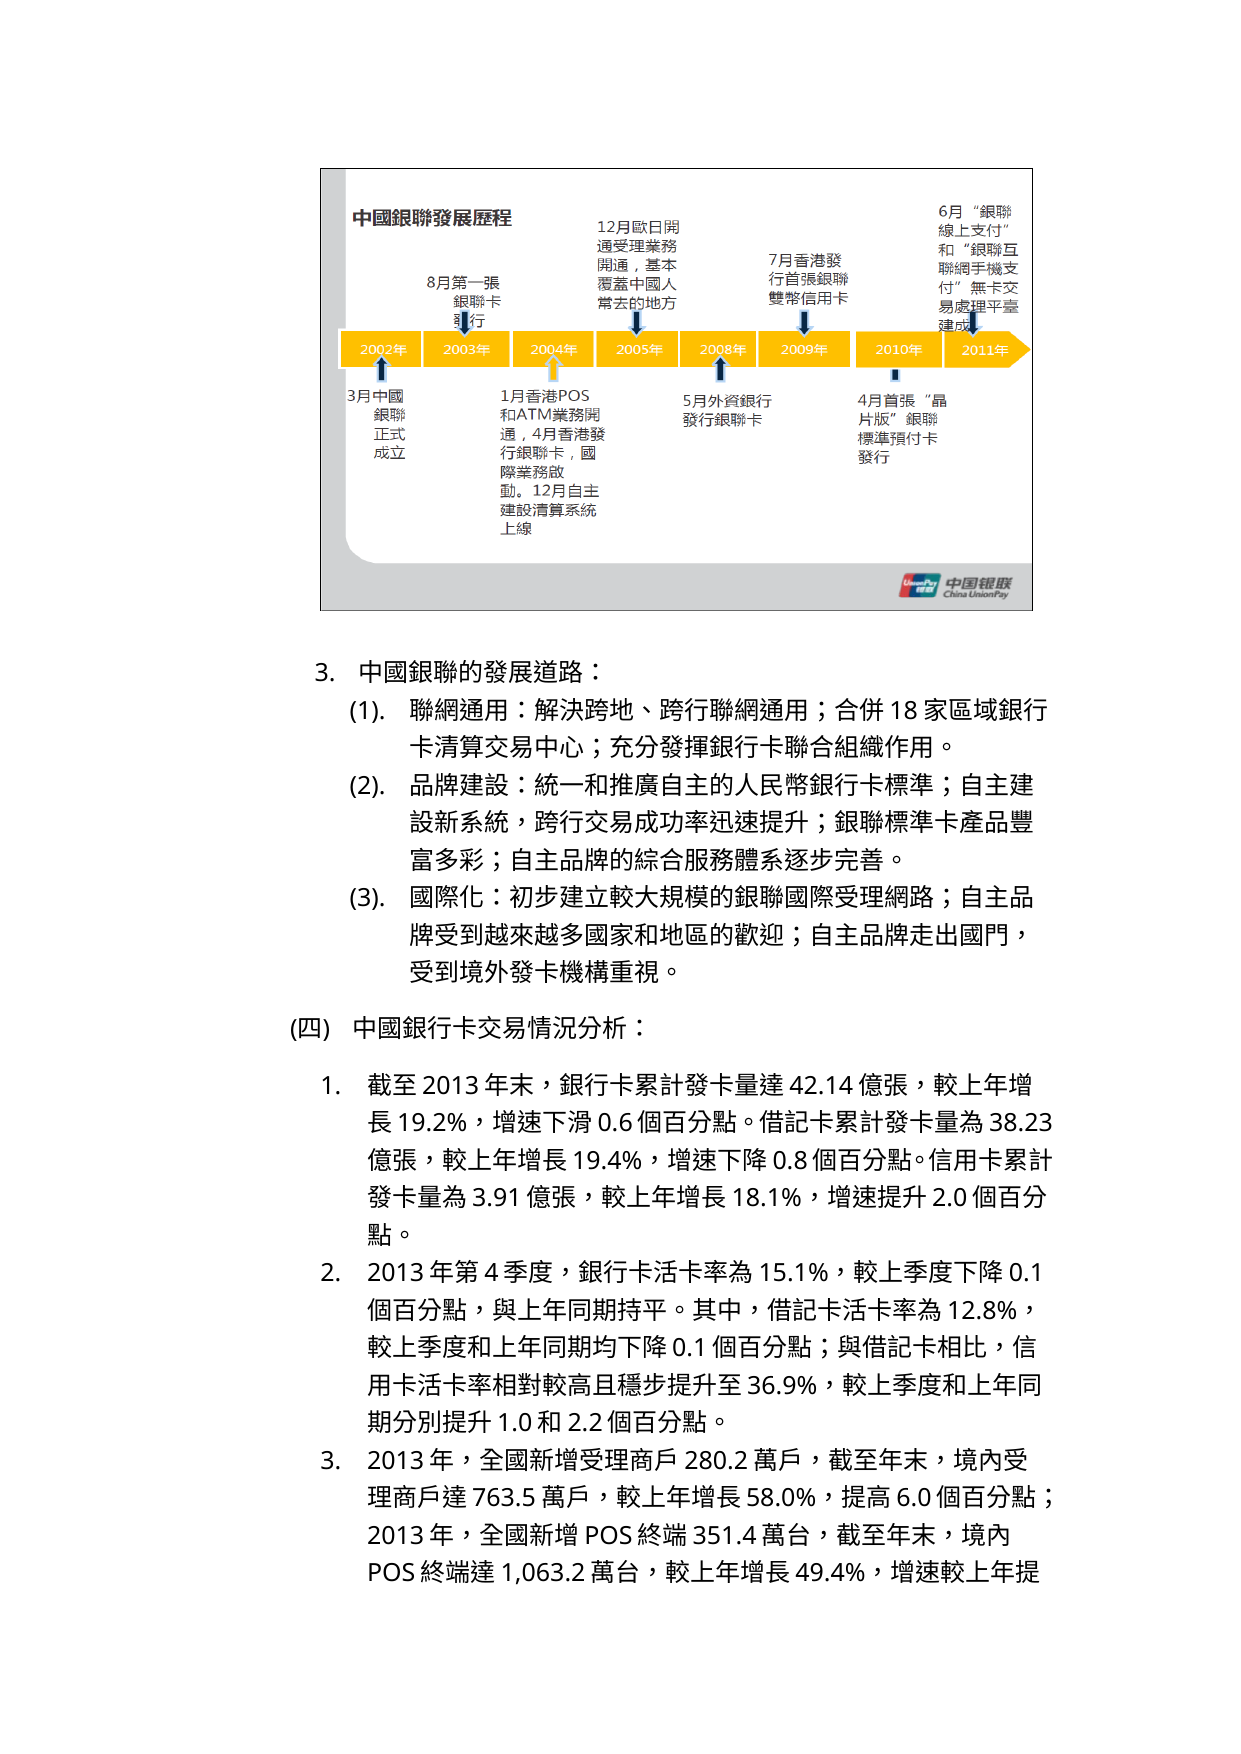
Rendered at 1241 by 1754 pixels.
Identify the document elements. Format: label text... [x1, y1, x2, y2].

list 2013年，全國新增受理商戶280.2萬戶，截至年末，境內受理商戶達763.5萬戶，較上年增長58.0%，提高6.0個百分點；2013年，全國新增POS終端351.4萬台，截至年末，境內POS終端達1,063.2萬台，較上年增長49.4%，增速較上年提高1.9個百分點；受理商戶和POS終端增長進一步提速。 [320, 1439, 1053, 1589]
list 截至2013年末，銀行卡累計發卡量達42.14億張，較上年增長19.2%，增速下滑0.6個百分點。借記卡累計發卡量為38.23億張，較上年增長19.4%，增速下降0.8個百分點。信用卡累計發卡量為3.91億張，較上年增長18.1%，增速提升2.0個百分點。 [320, 1064, 1053, 1252]
list 聯網通用：解決跨地、跨行聯網通用；合併18家區域銀行卡清算交易中心；充分發揮銀行卡聯合組織作用。 [349, 689, 1053, 764]
list 中國銀行卡交易情況分析： [290, 1008, 1053, 1046]
list 2013年第4季度，銀行卡活卡率為15.1%，較上季度下降0.1個百分點，與上年同期持平。其中，借記卡活卡率為12.8%，較上季度和上年同期均下降0.1個百分點；與借記卡相比，信用卡活卡率相對較高且穩步提升至36.9%，較上季度和上年同期分別提升1.0和2.2個百分點。 [320, 1252, 1053, 1439]
list 中國銀聯的發展道路： [314, 652, 1053, 689]
list 國際化：初步建立較大規模的銀聯國際受理網路；自主品牌受到越來越多國家和地區的歡迎；自主品牌走出國門，受到境外發卡機構重視。 [349, 877, 1053, 989]
list 品牌建設：統一和推廣自主的人民幣銀行卡標準；自主建設新系統，跨行交易成功率迅速提升；銀聯標準卡產品豐富多彩；自主品牌的綜合服務體系逐步完善。 [349, 764, 1053, 877]
